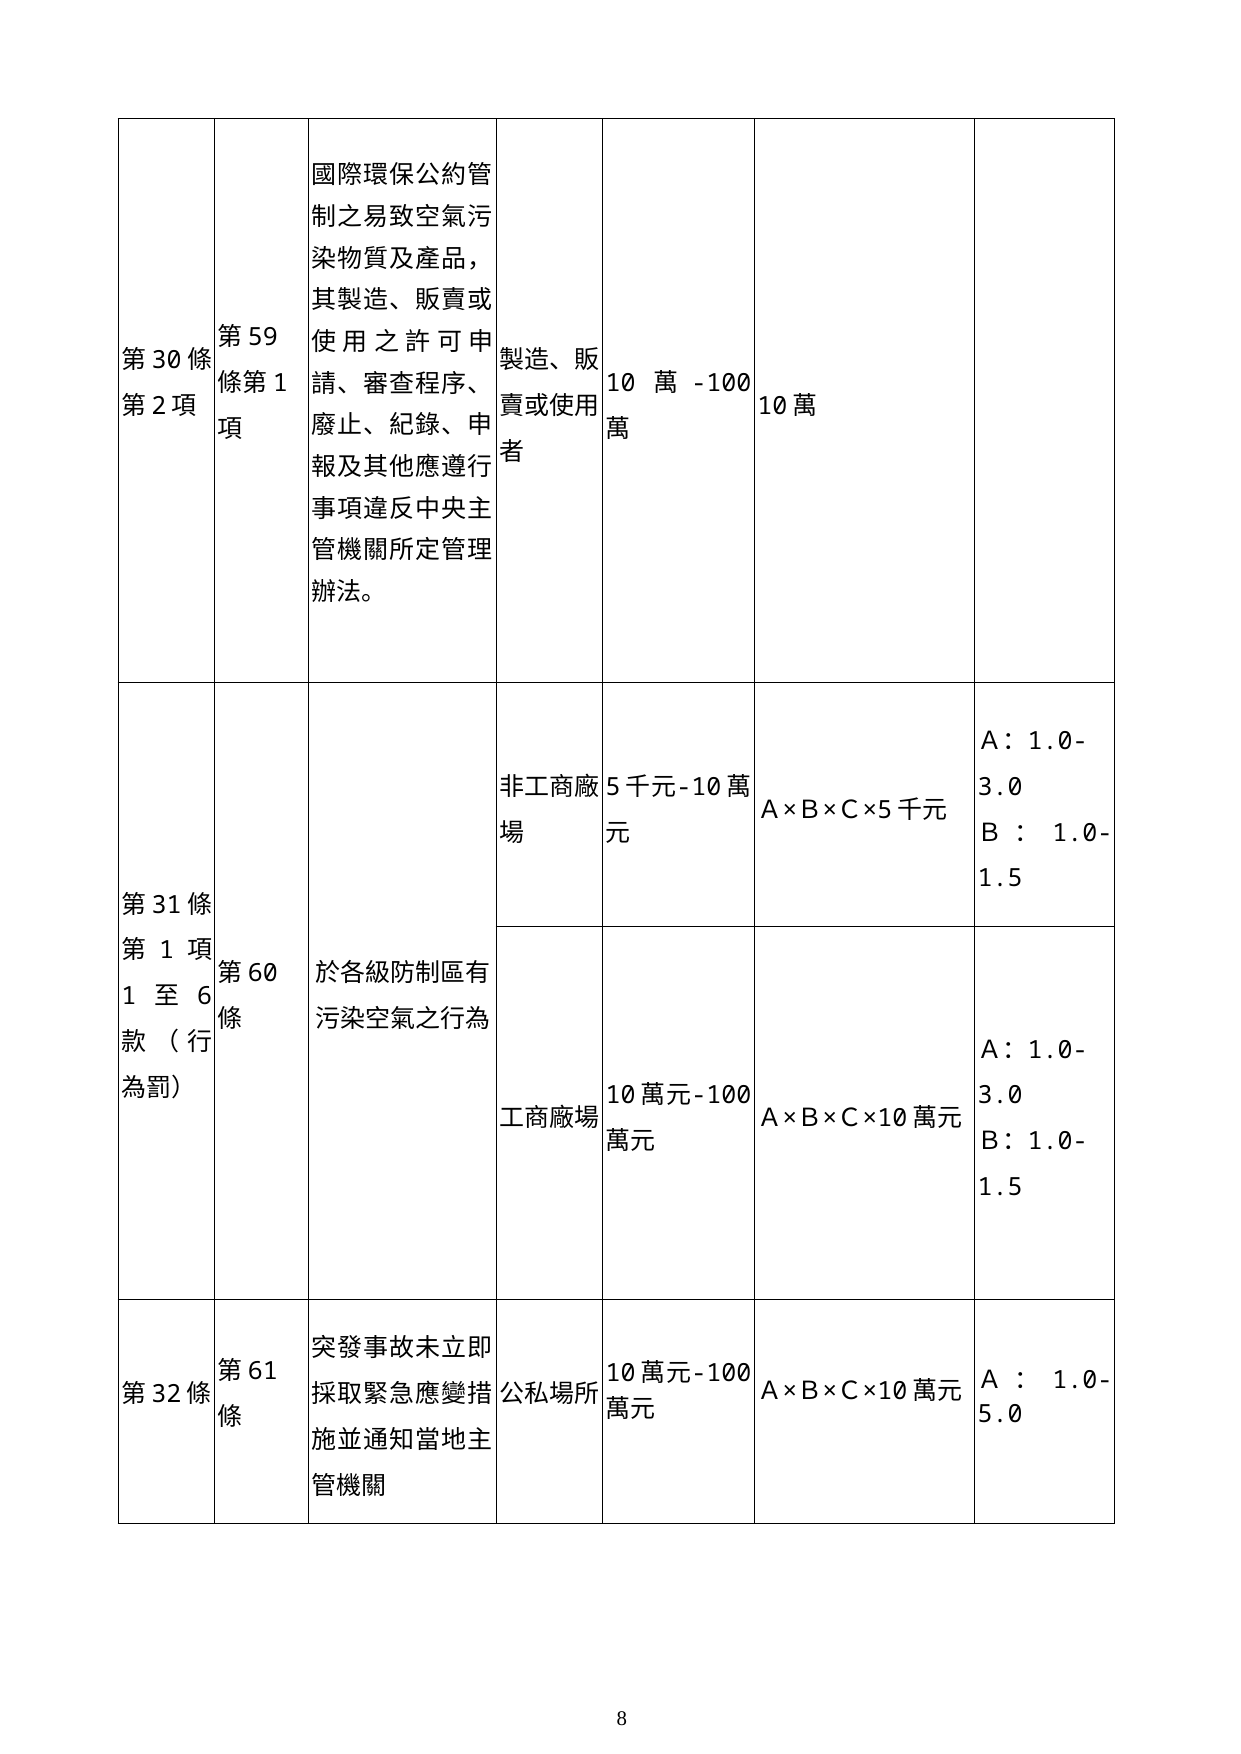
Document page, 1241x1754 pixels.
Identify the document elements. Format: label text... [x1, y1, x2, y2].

table_cell 第30條第2項 [119, 119, 214, 682]
table_cell 工商廠場 [497, 927, 602, 1299]
table_cell 非工商廠場 [497, 683, 602, 926]
table_cell 於各級防制區有污染空氣之行為 [309, 683, 496, 1299]
table_cell 10萬-100萬 [603, 119, 754, 682]
table_cell 5千元-10萬元 [603, 683, 754, 926]
table_cell Ａ×Ｂ×Ｃ×10萬元 [755, 927, 974, 1299]
table_cell Ａ×Ｂ×Ｃ×5千元 [755, 683, 974, 926]
table_cell 第60條 [215, 683, 308, 1299]
table_cell Ａ：1.0-5.0 [975, 1300, 1114, 1523]
table_cell Ａ×Ｂ×Ｃ×10萬元 [755, 1300, 974, 1523]
table_cell 國際環保公約管制之易致空氣污染物質及產品，其製造、販賣或使用之許可申請、審查程序、廢止、紀錄、申報及其他應遵行事項違反中央主管機關所定管理辦法。 [309, 119, 496, 682]
table_cell 10萬元-100萬元 [603, 1300, 754, 1523]
table_cell 第31條第1項1至6款（行為罰） [119, 683, 214, 1299]
table_cell 第61條 [215, 1300, 308, 1523]
table_cell Ａ：1.0-3.0 Ｂ：1.0-1.5 [975, 683, 1114, 926]
table_cell 製造、販賣或使用者 [497, 119, 602, 682]
table_cell 突發事故未立即採取緊急應變措施並通知當地主管機關 [309, 1300, 496, 1523]
table_cell 10萬 [755, 119, 974, 682]
table_cell Ａ：1.0-3.0 Ｂ：1.0-1.5 [975, 927, 1114, 1299]
table_cell 公私場所 [497, 1300, 602, 1523]
table_cell 第59條第1項 [215, 119, 308, 682]
table_cell 10萬元-100萬元 [603, 927, 754, 1299]
table_cell 第32條 [119, 1300, 214, 1523]
table_cell [975, 119, 1114, 682]
